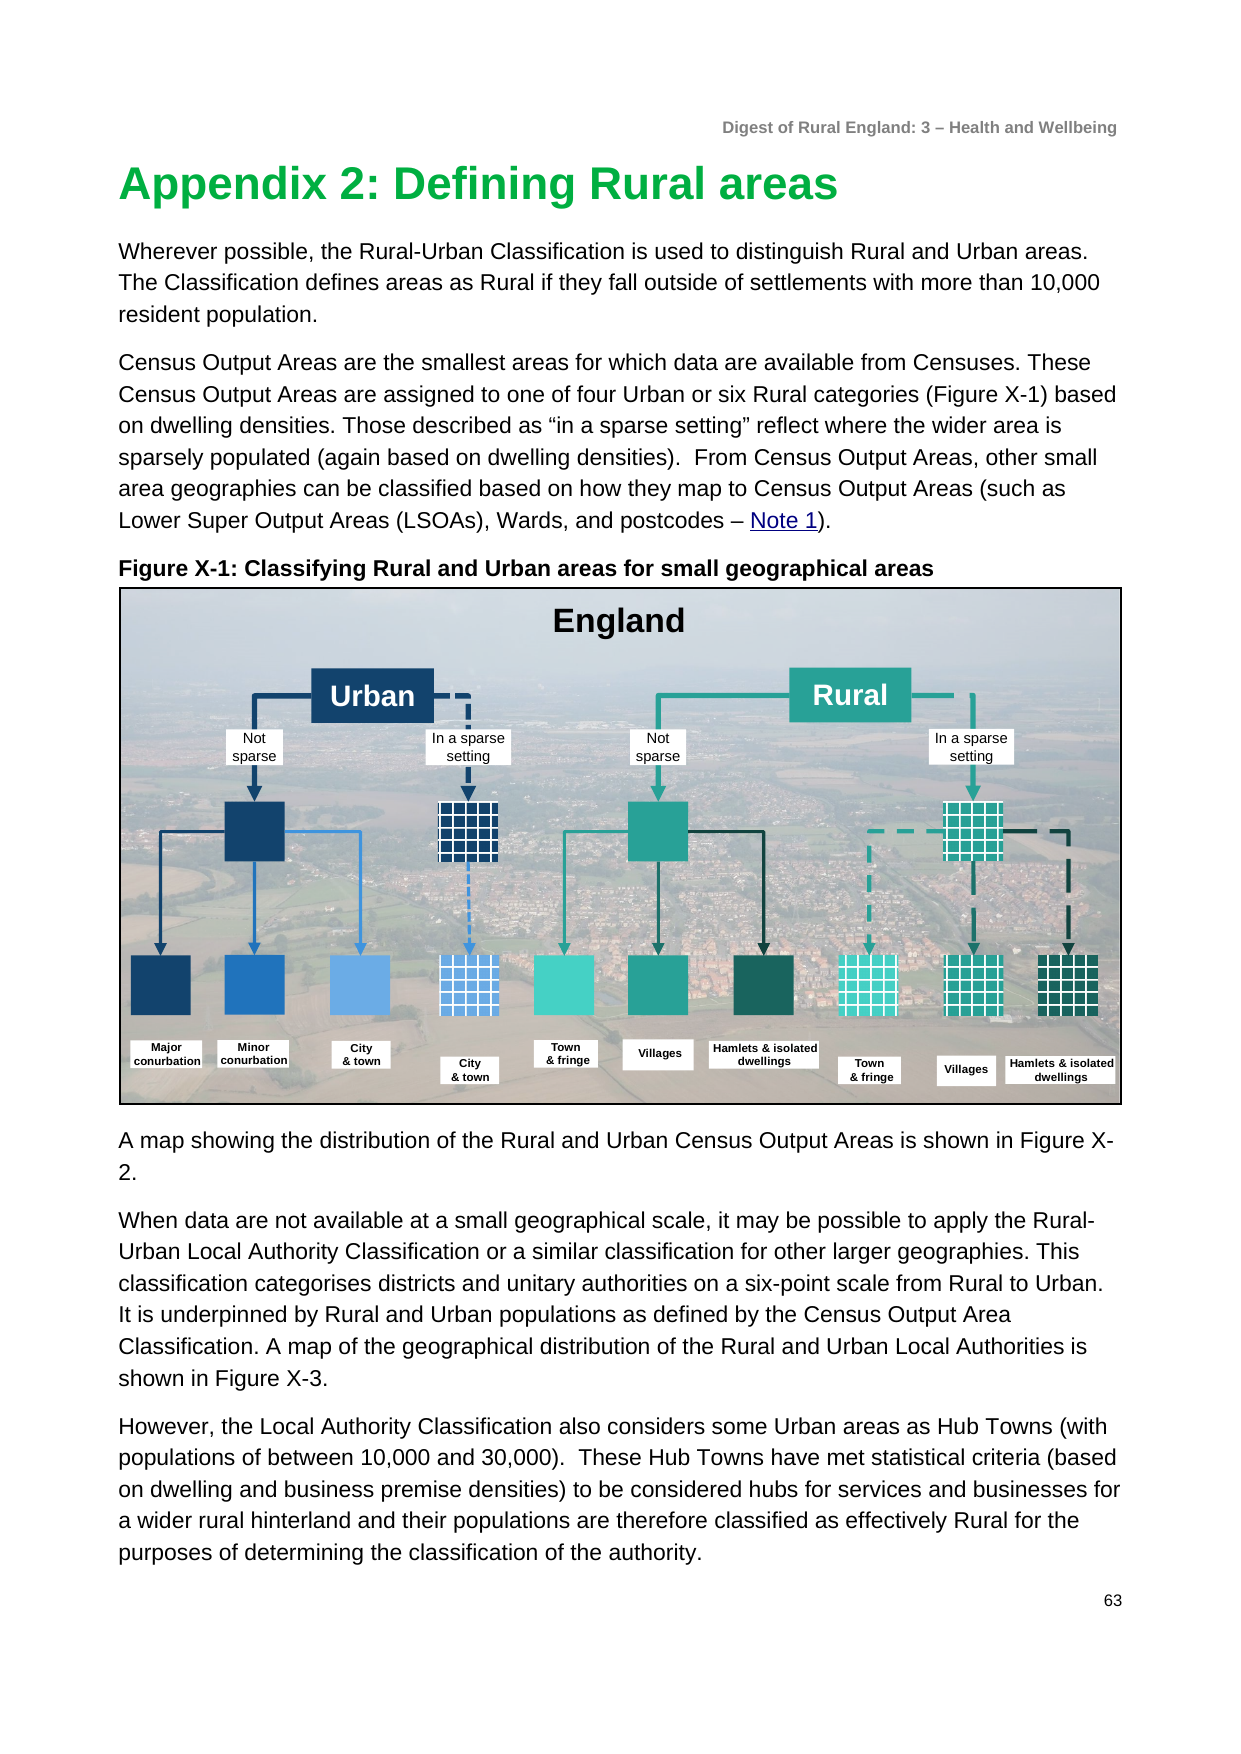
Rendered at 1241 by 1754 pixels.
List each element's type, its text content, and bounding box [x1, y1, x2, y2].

text Figure X-1: Classifying Rural and Urban areas for small geographical areas [118, 555, 1122, 582]
text A map showing the distribution of the Rural and Urban Census Output Areas is shown in Figure X-2. [118, 1127, 1122, 1185]
text However, the Local Authority Classification also considers some Urban areas as Hub Towns (with populations of between 10,000 and 30,000). These Hub Towns have met statistical criteria (based on dwelling and business premise densities) to be considered hubs for services and businesses for a wider rural hinterland and their populations are therefore classified as effectively Rural for the purposes of determining the classification of the authority. [118, 1413, 1122, 1565]
text Wherever possible, the Rural-Urban Classification is used to distinguish Rural and Urban areas. The Classification defines areas as Rural if they fall outside of settlements with more than 10,000 resident population. [118, 238, 1122, 327]
text When data are not available at a small geographical scale, it may be possible to apply the Rural-Urban Local Authority Classification or a similar classification for other larger geographies. This classification categorises districts and unitary authorities on a six-point scale from Rural to Urban. It is underpinned by Rural and Urban populations as defined by the Census Output Area Classification. A map of the geographical distribution of the Rural and Urban Local Authorities is shown in Figure X-3. [118, 1207, 1122, 1391]
text Census Output Areas are the smallest areas for which data are available from Censuses. These Census Output Areas are assigned to one of four Urban or six Rural categories (Figure X-1) based on dwelling densities. Those described as “in a sparse setting” reflect where the wider area is sparsely populated (again based on dwelling densities). From Census Output Areas, other small area geographies can be classified based on how they map to Census Output Areas (such as Lower Super Output Areas (LSOAs), Wards, and postcodes – Note 1). [118, 349, 1122, 533]
subtitle Appendix 2: Defining Rural areas [118, 156, 1122, 209]
